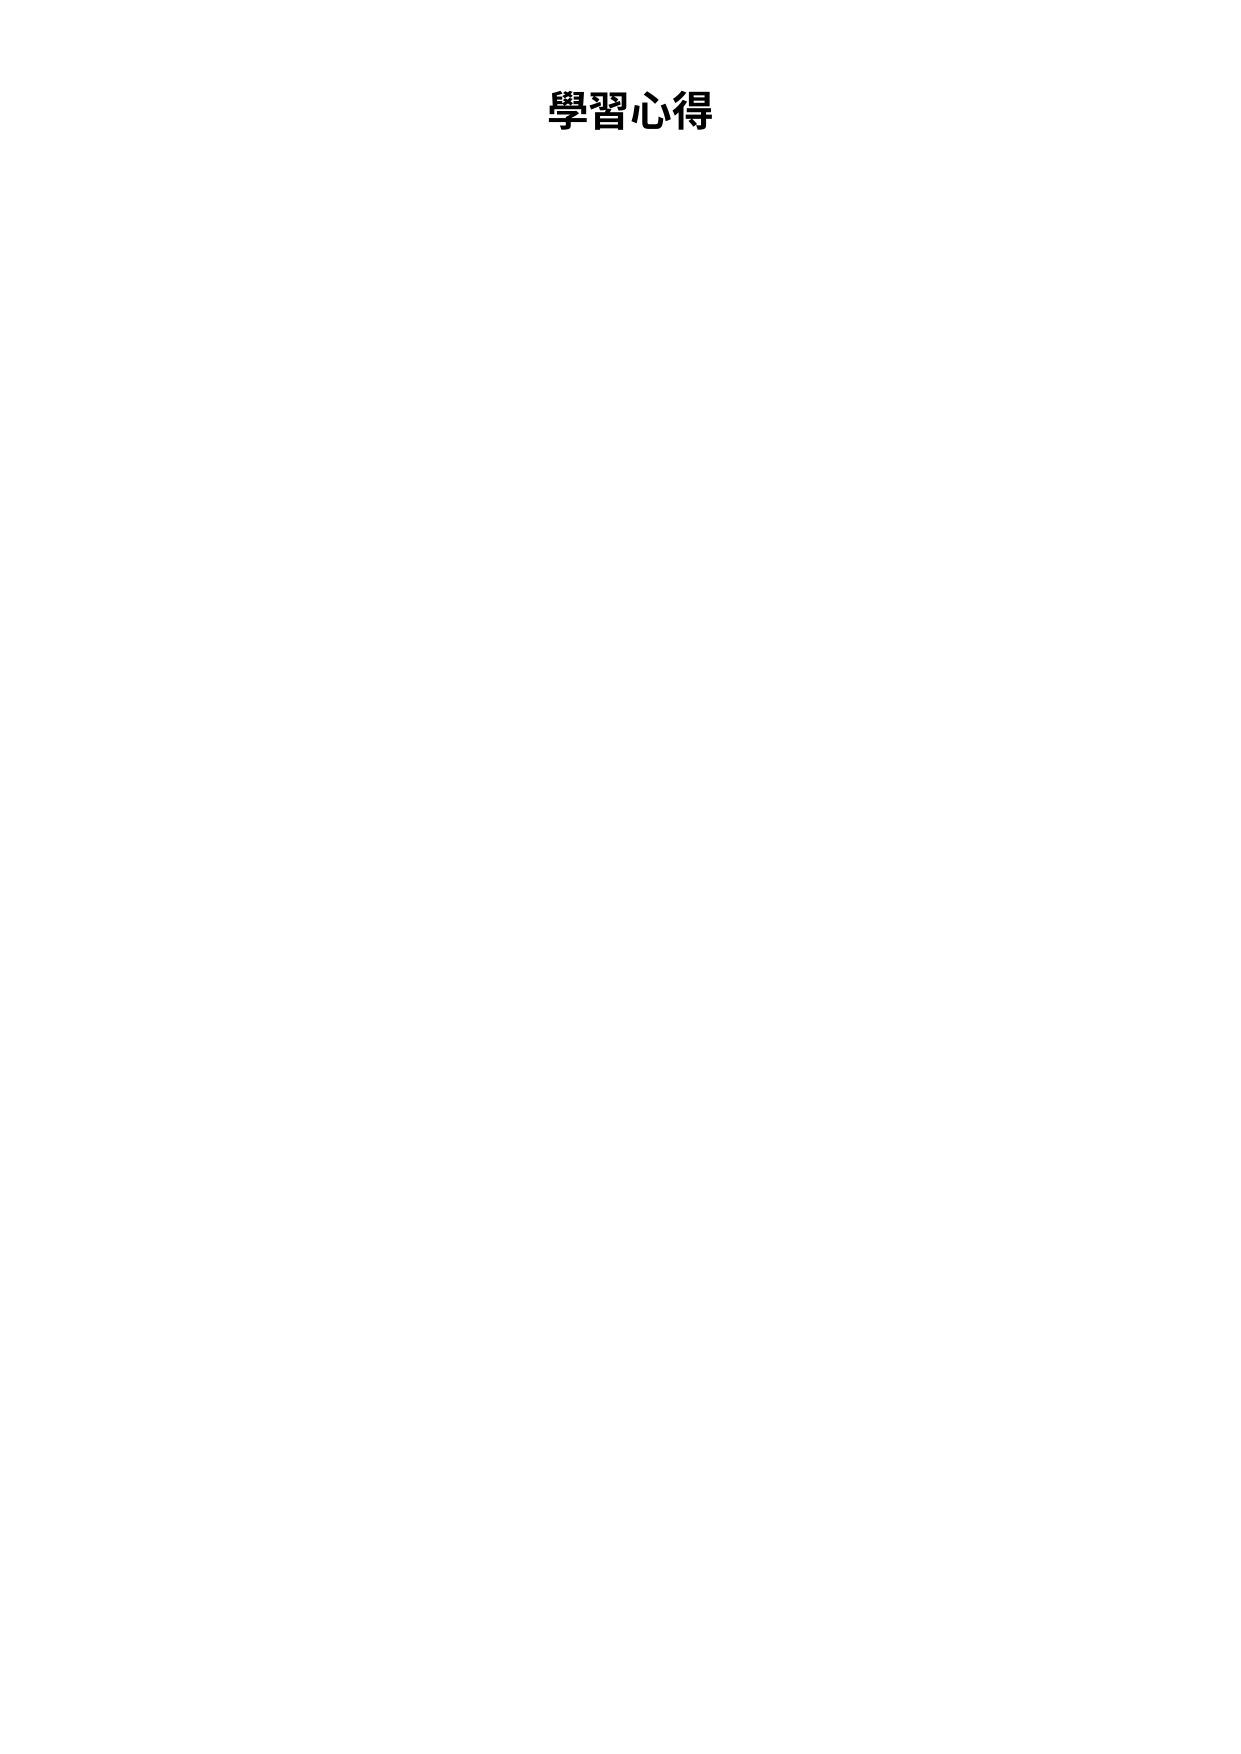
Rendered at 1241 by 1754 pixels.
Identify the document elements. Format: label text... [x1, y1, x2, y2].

text 學習心得 [109, 71, 1152, 146]
